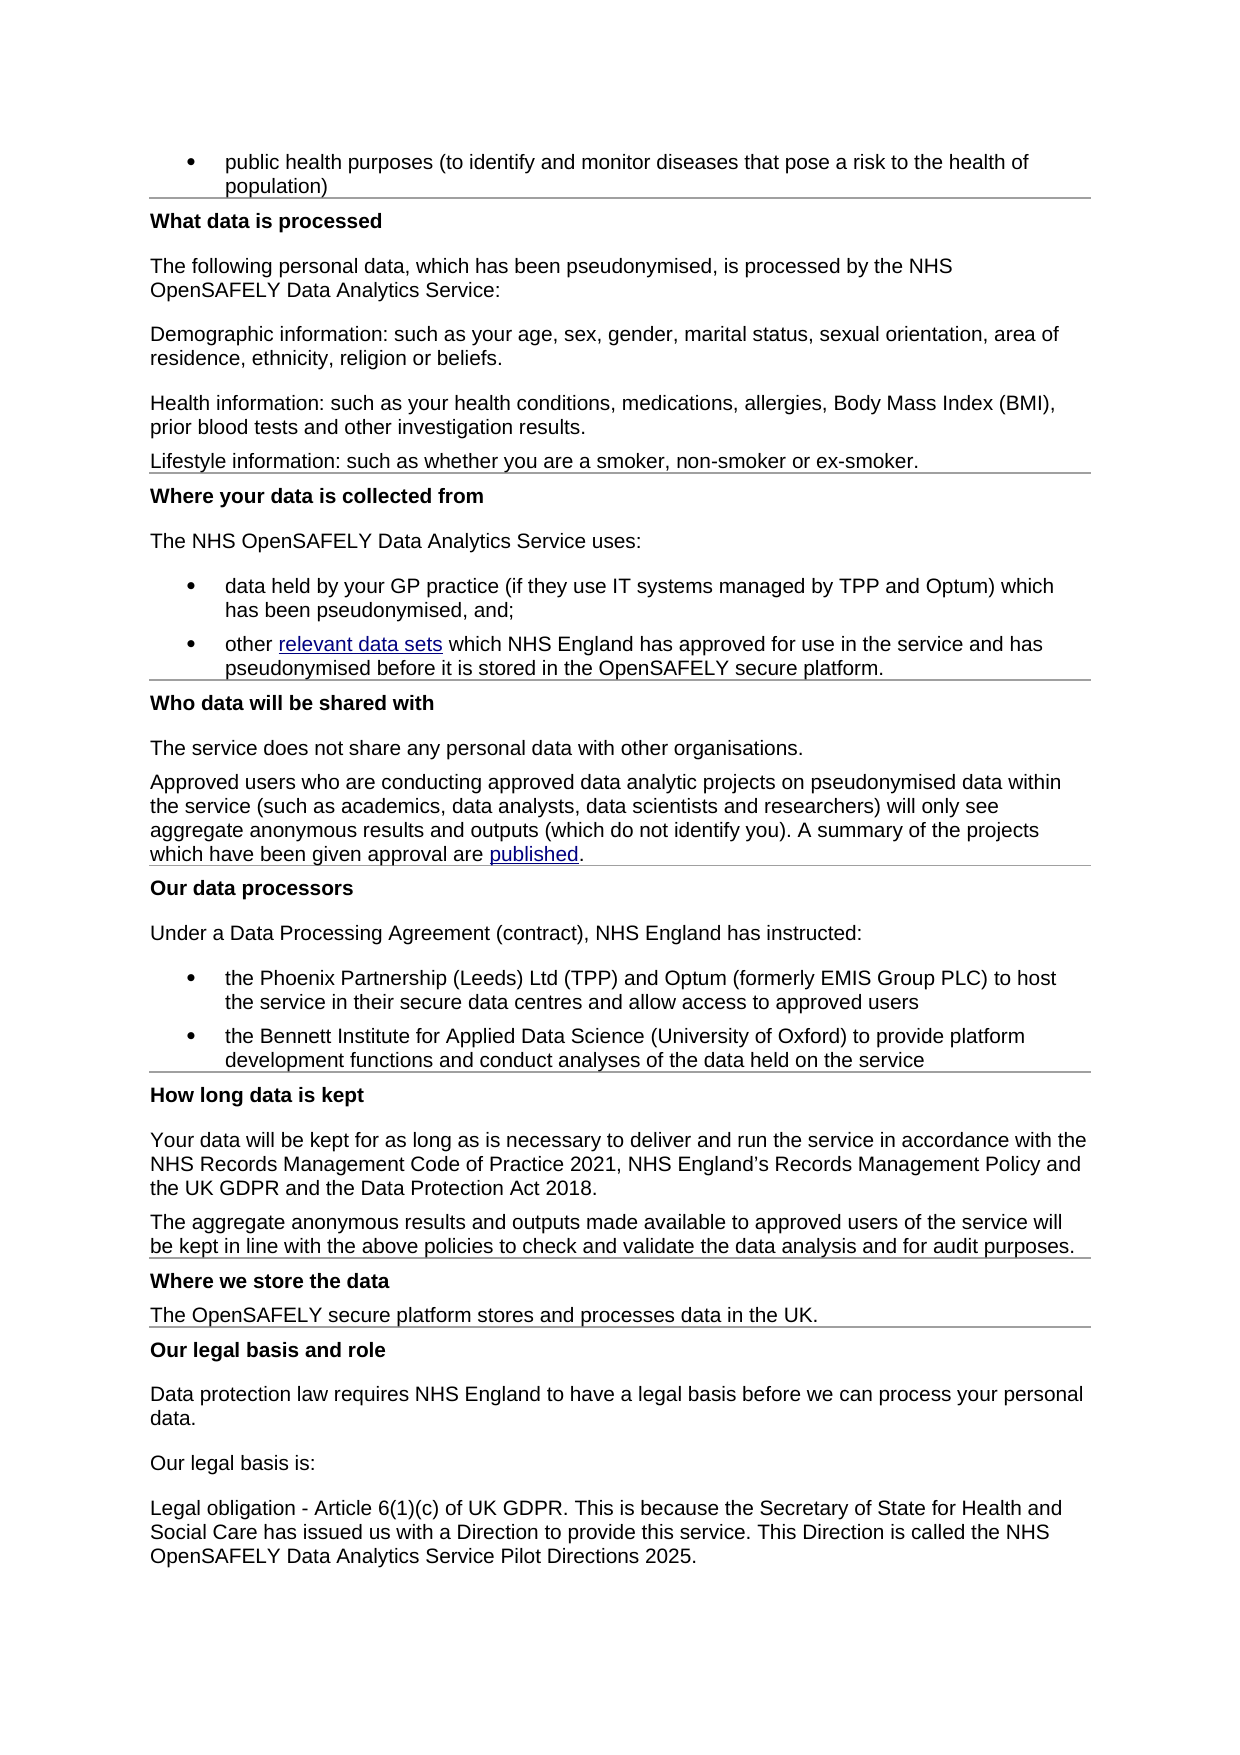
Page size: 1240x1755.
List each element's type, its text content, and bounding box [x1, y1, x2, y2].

subtitle How long data is kept [150, 1083, 1089, 1107]
subtitle Where your data is collected from [150, 484, 1089, 508]
text The OpenSAFELY secure platform stores and processes data in the UK. [150, 1303, 1089, 1326]
text Data protection law requires NHS England to have a legal basis before we can process your personal data. [150, 1382, 1089, 1430]
subtitle Our data processors [150, 876, 1089, 900]
text Your data will be kept for as long as is necessary to deliver and run the service in accordance with the NHS Records Management Code of Practice 2021, NHS England’s Records Management Policy and the UK GDPR and the Data Protection Act 2018. [150, 1128, 1089, 1199]
text Legal obligation - Article 6(1)(c) of UK GDPR. This is because the Secretary of State for Health and Social Care has issued us with a Direction to provide this service. This Direction is called the NHS OpenSAFELY Data Analytics Service Pilot Directions 2025. [150, 1496, 1089, 1568]
text The NHS OpenSAFELY Data Analytics Service uses: [150, 529, 1089, 553]
subtitle What data is processed [150, 209, 1089, 233]
text The service does not share any personal data with other organisations. [150, 735, 1089, 759]
subtitle Who data will be shared with [150, 691, 1089, 714]
list other relevant data sets which NHS England has approved for use in the service and has pseudonymised before it is stored in the OpenSAFELY secure platform. [187, 632, 1089, 679]
text The aggregate anonymous results and outputs made available to approved users of the service will be kept in line with the above policies to check and validate the data analysis and for audit purposes. [150, 1210, 1089, 1257]
text Under a Data Processing Agreement (contract), NHS England has instructed: [150, 921, 1089, 945]
text Approved users who are conducting approved data analytic projects on pseudonymised data within the service (such as academics, data analysts, data scientists and researchers) will only see aggregate anonymous results and outputs (which do not identify you). A summary of the projects which have been given approval are published. [150, 770, 1089, 865]
text Health information: such as your health conditions, medications, allergies, Body Mass Index (BMI), prior blood tests and other investigation results. [150, 391, 1089, 439]
list the Phoenix Partnership (Leeds) Ltd (TPP) and Optum (formerly EMIS Group PLC) to host the service in their secure data centres and allow access to approved users [187, 966, 1089, 1014]
text Our legal basis is: [150, 1451, 1089, 1475]
subtitle Where we store the data [150, 1268, 1089, 1292]
subtitle Our legal basis and role [150, 1337, 1089, 1361]
text Demographic information: such as your age, sex, gender, marital status, sexual orientation, area of residence, ethnicity, religion or beliefs. [150, 322, 1089, 370]
list data held by your GP practice (if they use IT systems managed by TPP and Optum) which has been pseudonymised, and; [187, 573, 1089, 621]
list public health purposes (to identify and monitor diseases that pose a risk to the health of population) [187, 150, 1089, 197]
text The following personal data, which has been pseudonymised, is processed by the NHS OpenSAFELY Data Analytics Service: [150, 253, 1089, 301]
text Lifestyle information: such as whether you are a smoker, non-smoker or ex-smoker. [150, 449, 1089, 472]
list the Bennett Institute for Applied Data Science (University of Oxford) to provide platform development functions and conduct analyses of the data held on the service [187, 1024, 1089, 1071]
